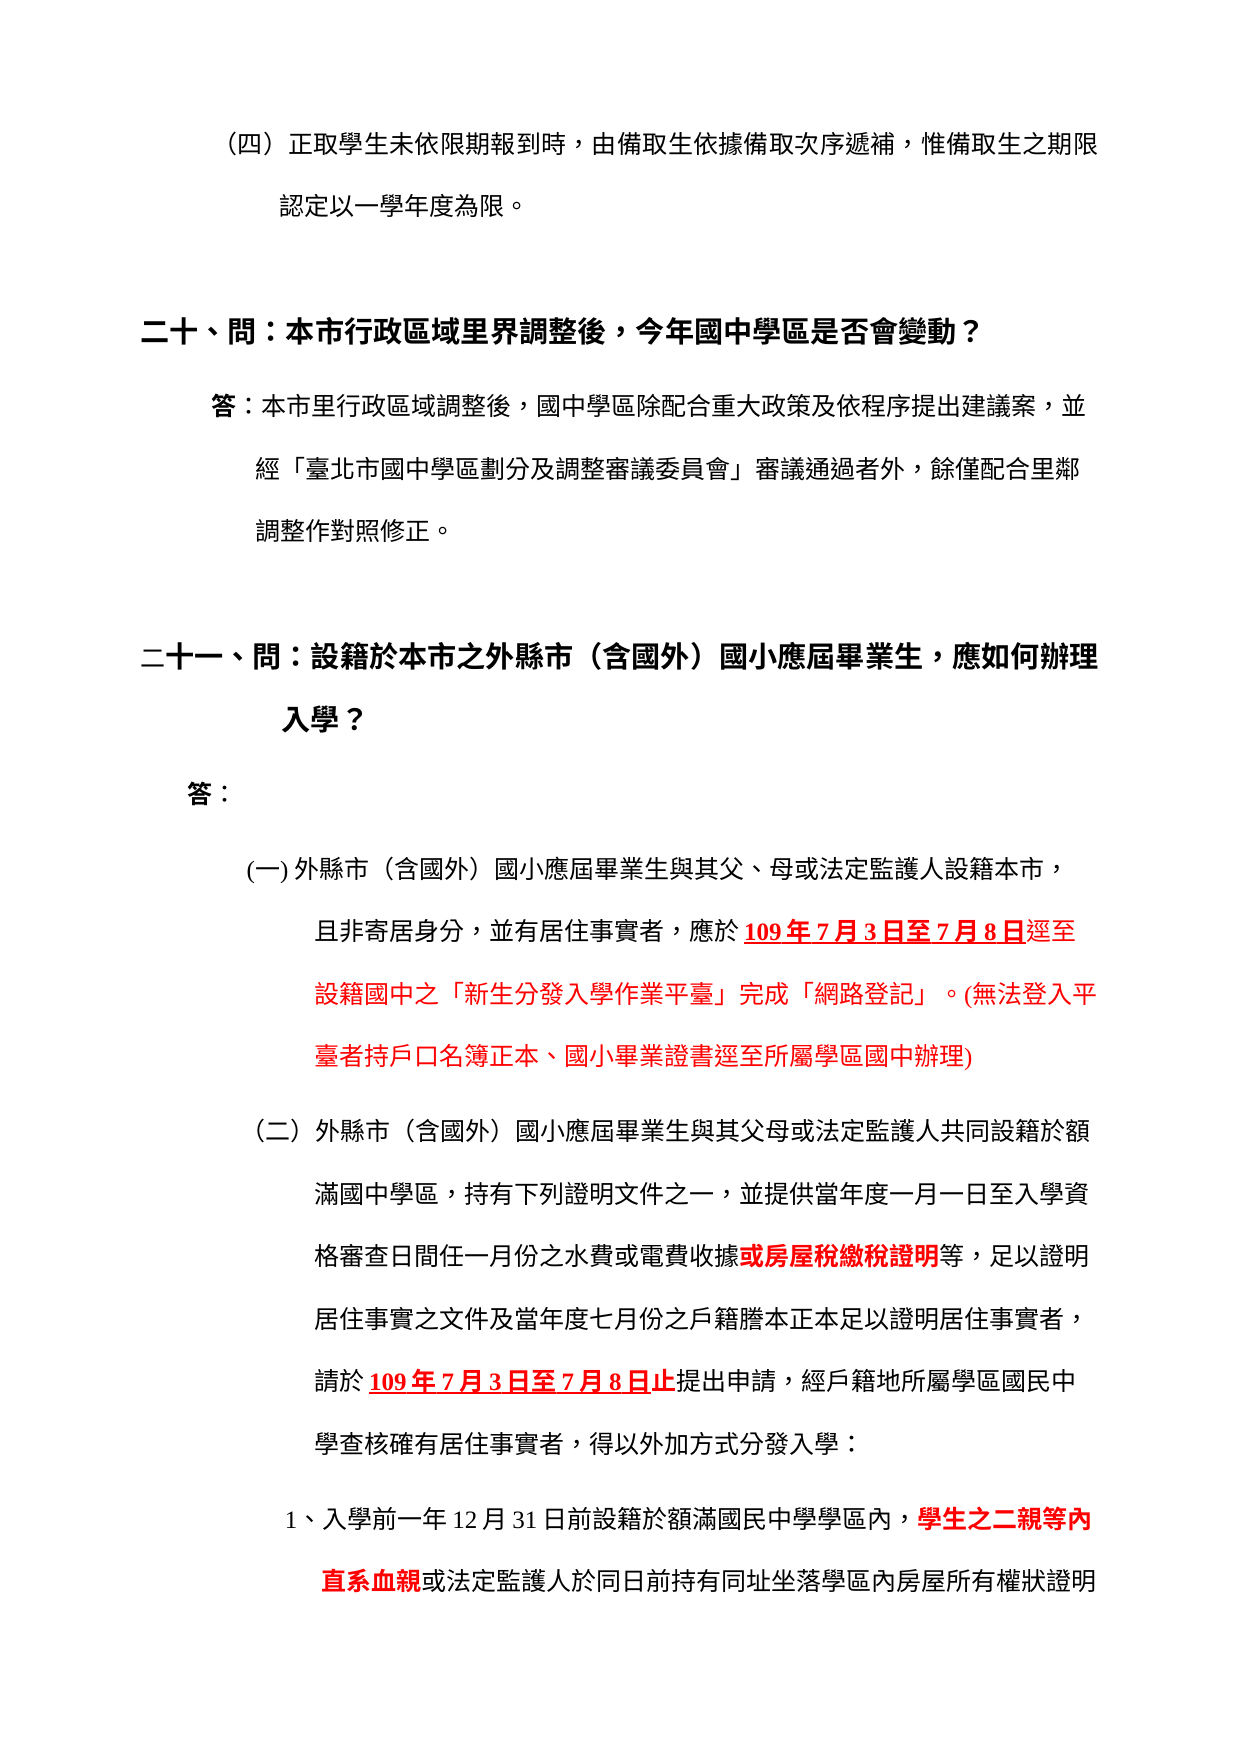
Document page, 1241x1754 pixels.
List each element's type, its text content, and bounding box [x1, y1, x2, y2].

table_cell （四）正取學生未依限期報到時，由備取生依據備取次序遞補，惟備取生之期限認定以一學年度為限。 [129, 101, 1112, 288]
table_cell 二十一、問：設籍於本市之外縣市（含國外）國小應屆畢業生，應如何辦理入學？ 答： (一) 外縣市（含國外）國小應屆畢業生與其父、母或法定監護人設籍本市， 且非寄居身分，並有居住事實者，應於109年7月3日至7月8日逕至設籍國中之「新生分發入學作業平臺」完成「網路登記」。(無法登入平臺者持戶口名簿正本、國小畢業證書逕至所屬學區國中辦理) （二）外縣市（含國外）國小應屆畢業生與其父母或法定監護人共同設籍於額滿國中學區，持有下列證明文件之一，並提供當年度一月一日至入學資格審查日間任一月份之水費或電費收據或房屋稅繳稅證明等，足以證明居住事實之文件及當年度七月份之戶籍謄本正本足以證明居住事實者，請於109年7月3日至7月8日止提出申請，經戶籍地所屬學區國民中學查核確有居住事實者，得以外加方式分發入學： 1、入學前一年12月31日前設籍於額滿國民中學學區內，學生之二親等內直系血親或法定監護人於同日前持有同址坐落學區內房屋所有權狀證明 [129, 613, 1112, 1601]
table_cell 二十、問：本市行政區域里界調整後，今年國中學區是否會變動？ 答：本市里行政區域調整後，國中學區除配合重大政策及依程序提出建議案，並經「臺北市國中學區劃分及調整審議委員會」審議通過者外，餘僅配合里鄰調整作對照修正。 [129, 288, 1112, 613]
